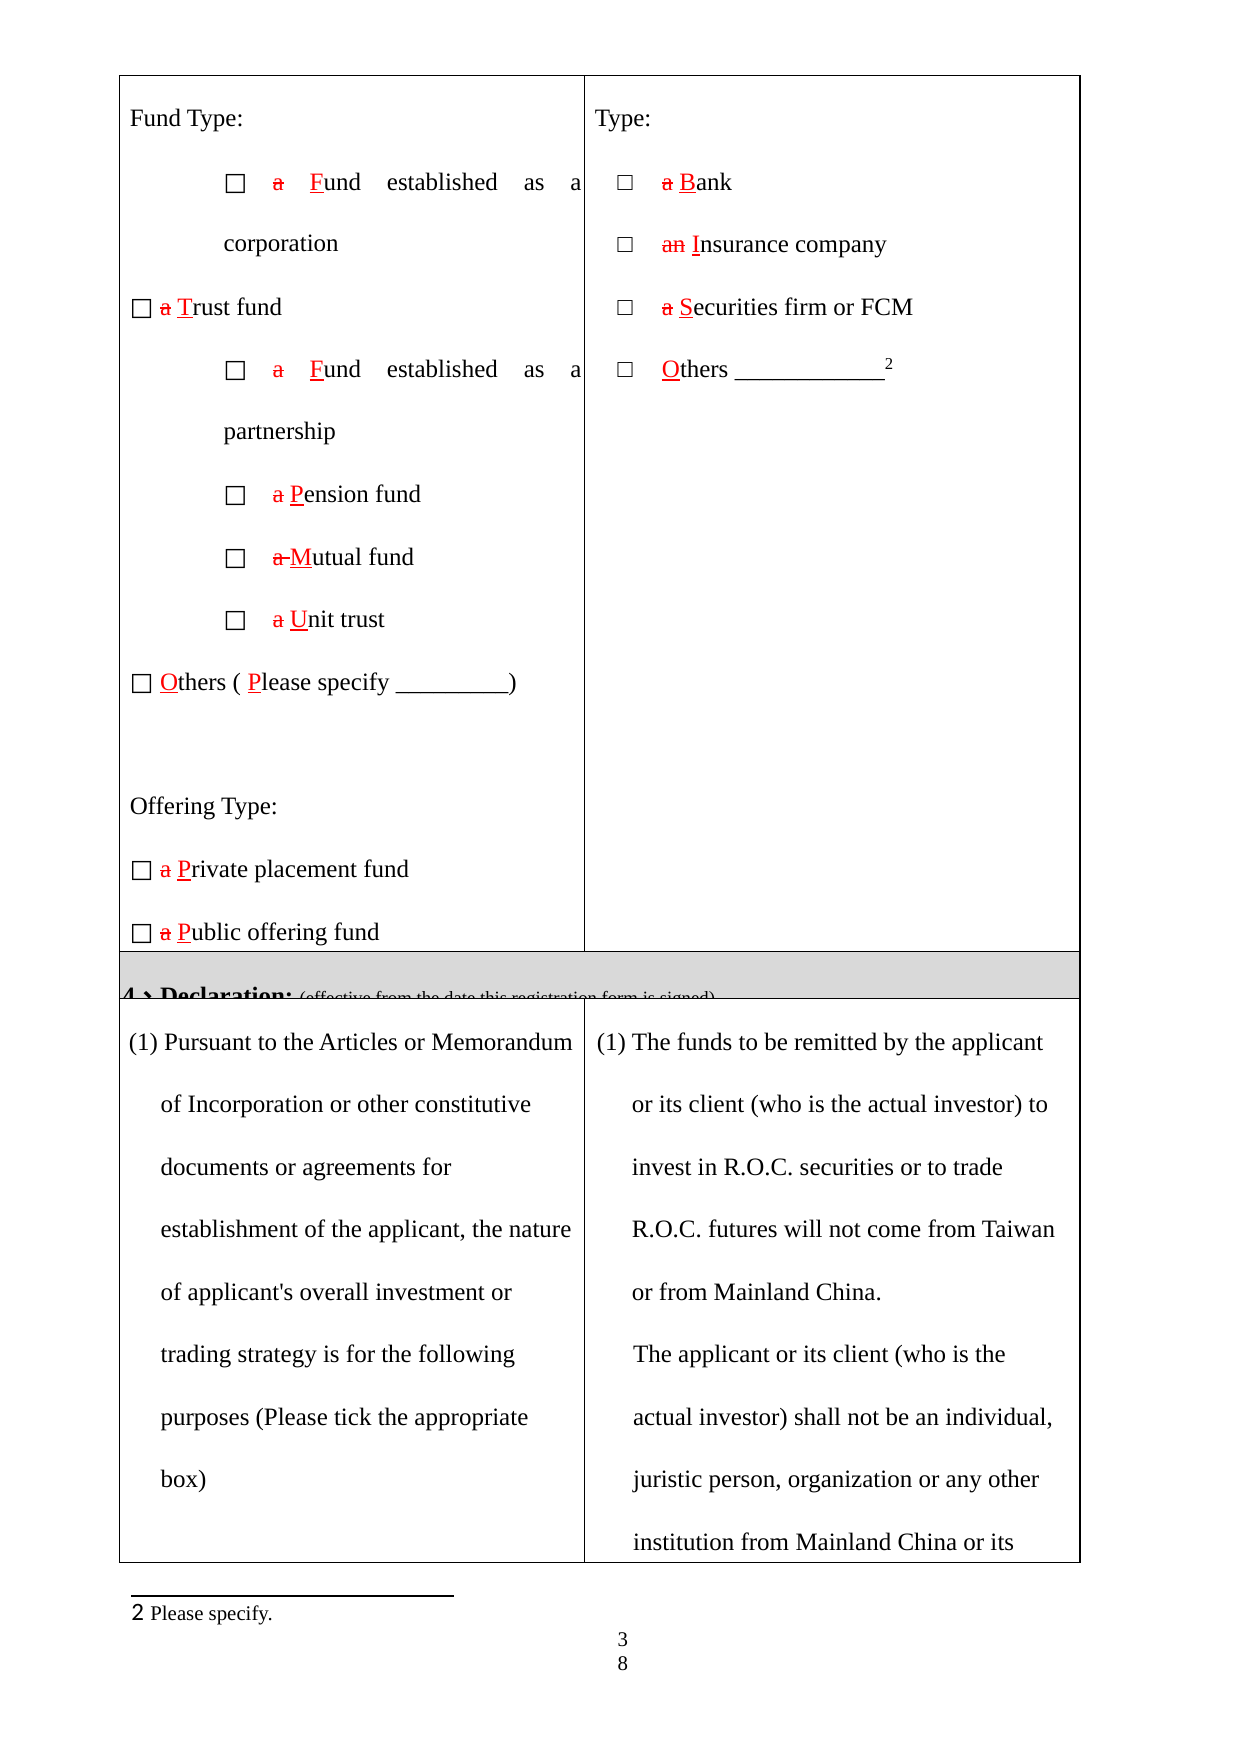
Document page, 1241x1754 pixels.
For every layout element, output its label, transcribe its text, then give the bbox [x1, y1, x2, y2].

table_cell Type: a Bank an Insurance company a Securities firm or FCM Others ____________ [585, 76, 1079, 951]
table_cell Fund Type: a Fund established as a corporation a Trust fund a Fund established as a partnership a Pension fund a Mutual fund a Unit trust Others ( Please specify _________) Offering Type: a Private placement fund a Public offering fund [120, 76, 584, 951]
table_cell 4、Declaration: (effective from the date this registration form is signed) [120, 952, 1079, 998]
table_cell (1) Pursuant to the Articles or Memorandum of Incorporation or other constitutive documents or agreements for establishment of the applicant, the nature of applicant's overall investment or trading strategy is for the following purposes (Please tick the appropriate box) Investment Hedging (2) The documents and information provided by the applicant are true and correct. (3) The applicant will not use unjust measures to affect the fairness or order of the R.O.C. financial/securities market. [120, 999, 584, 1562]
table_cell (1) The funds to be remitted by the applicant or its client (who is the actual investor) to invest in R.O.C. securities or to trade R.O.C. futures will not come from Taiwan or from Mainland China. The applicant or its client (who is the actual investor) shall not be an individual, juristic person, organization or any other institution from Mainland China or its third-area invested company. (2) The documents and information provided by the applicant are true and correct. (3) The applicant will not use unjust measures to affect the fairness or order of the R.O.C. financial/securities market. [585, 999, 1079, 1562]
